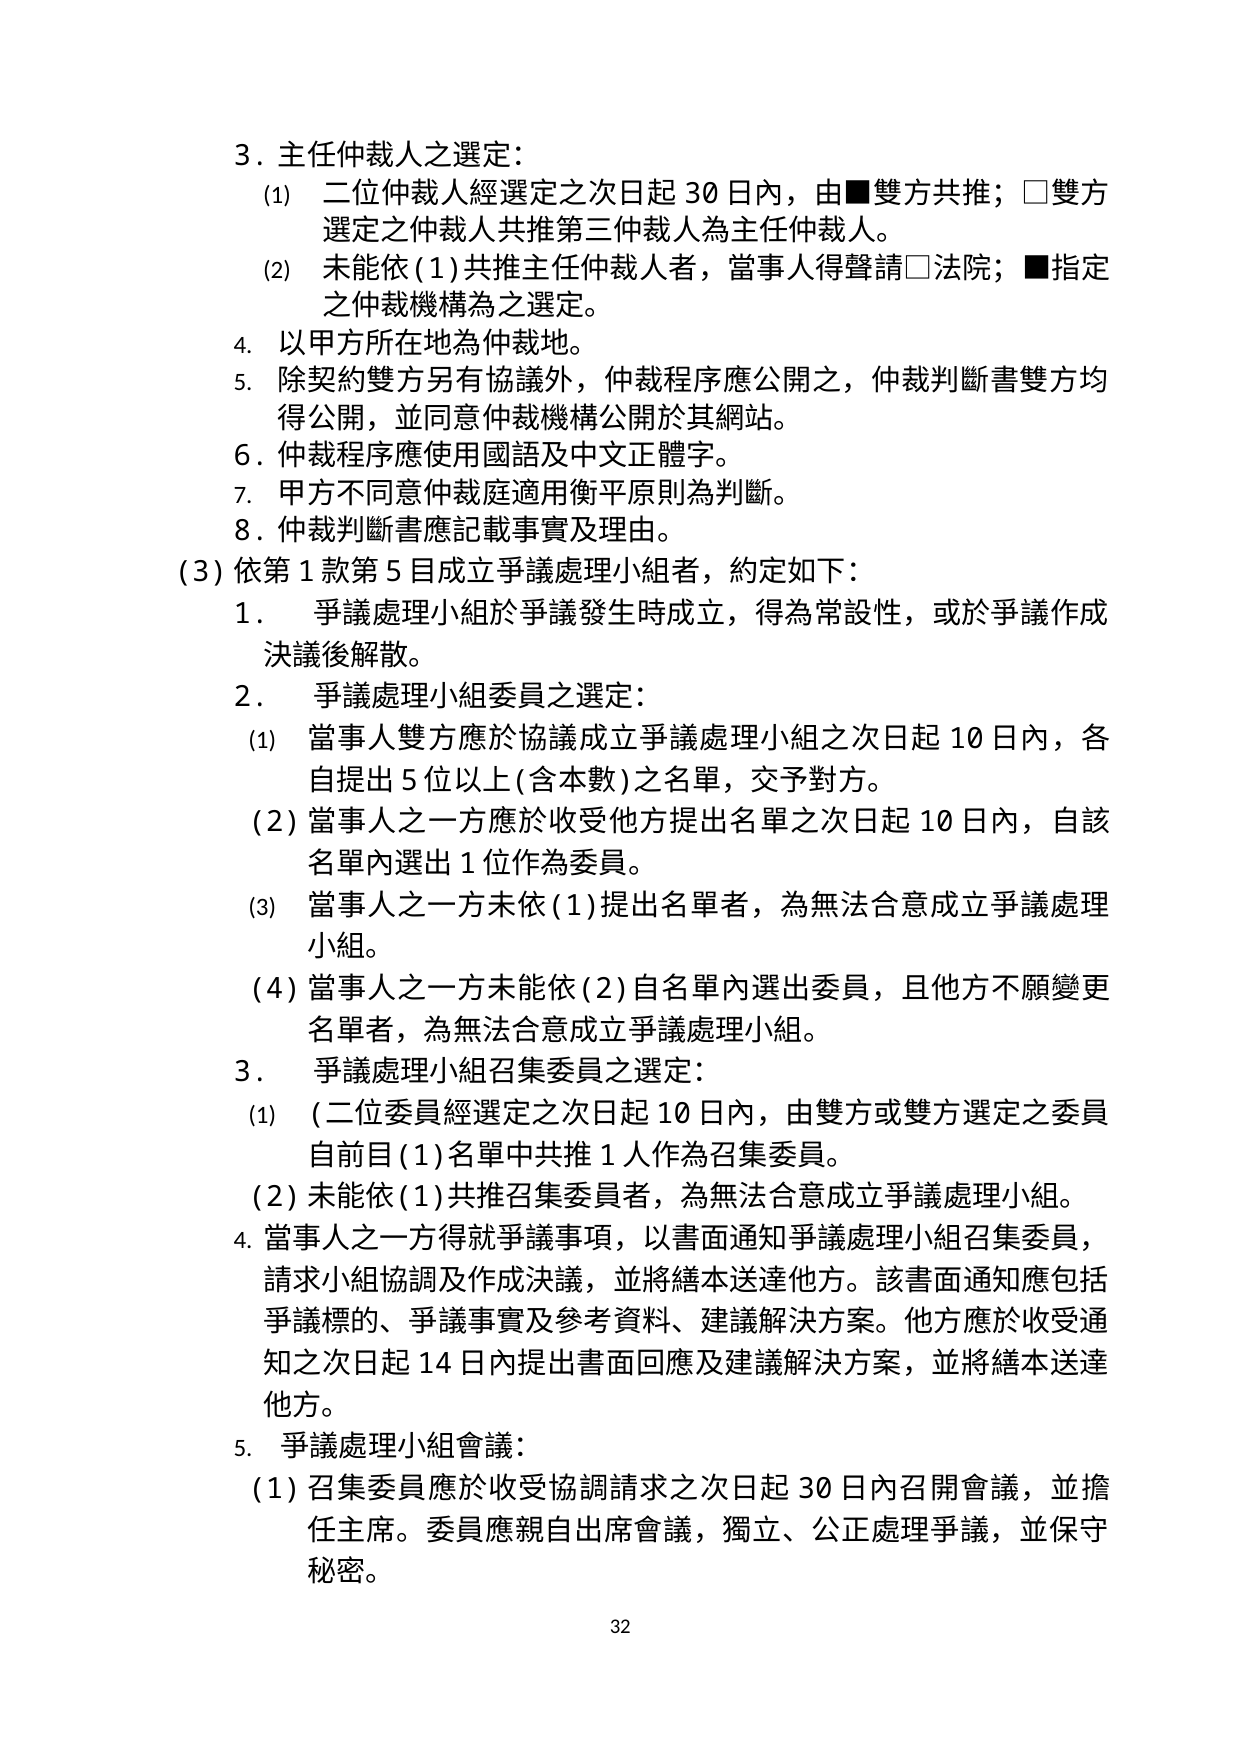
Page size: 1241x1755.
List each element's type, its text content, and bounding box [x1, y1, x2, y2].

list 召集委員應於收受協調請求之次日起30日內召開會議，並擔任主席。委員應親自出席會議，獨立、公正處理爭議，並保守秘密。 [248, 1465, 1110, 1590]
list 甲方不同意仲裁庭適用衡平原則為判斷。 [233, 473, 1110, 511]
list 當事人之一方應於收受他方提出名單之次日起10日內，自該名單內選出1位作為委員。 [248, 798, 1110, 882]
list 爭議處理小組召集委員之選定： [233, 1048, 1110, 1090]
list 當事人之一方得就爭議事項，以書面通知爭議處理小組召集委員，請求小組協調及作成決議，並將繕本送達他方。該書面通知應包括爭議標的、爭議事實及參考資料、建議解決方案。他方應於收受通知之次日起14日內提出書面回應及建議解決方案，並將繕本送達他方。 [233, 1215, 1110, 1423]
list 當事人之一方未依(1)提出名單者，為無法合意成立爭議處理小組。 [248, 882, 1110, 965]
list 仲裁判斷書應記載事實及理由。 [233, 511, 1110, 548]
list 爭議處理小組委員之選定： [233, 673, 1110, 715]
list 仲裁程序應使用國語及中文正體字。 [233, 436, 1110, 473]
list (二位委員經選定之次日起10日內，由雙方或雙方選定之委員自前目(1)名單中共推1人作為召集委員。 [248, 1090, 1110, 1173]
list 爭議處理小組於爭議發生時成立，得為常設性，或於爭議作成決議後解散。 [233, 590, 1110, 673]
list 以甲方所在地為仲裁地。 [233, 323, 1110, 361]
list 未能依(1)共推召集委員者，為無法合意成立爭議處理小組。 [248, 1173, 1110, 1215]
list 當事人之一方未能依(2)自名單內選出委員，且他方不願變更名單者，為無法合意成立爭議處理小組。 [248, 965, 1110, 1048]
list 未能依(1)共推主任仲裁人者，當事人得聲請□法院；■指定之仲裁機構為之選定。 [263, 248, 1110, 323]
list 爭議處理小組會議： [233, 1423, 1110, 1465]
list 二位仲裁人經選定之次日起30日內，由■雙方共推；□雙方選定之仲裁人共推第三仲裁人為主任仲裁人。 [263, 173, 1110, 248]
list 依第1款第5目成立爭議處理小組者，約定如下： [174, 548, 1110, 590]
list 主任仲裁人之選定： [233, 136, 1110, 173]
list 當事人雙方應於協議成立爭議處理小組之次日起10日內，各自提出5位以上(含本數)之名單，交予對方。 [248, 715, 1110, 798]
list 除契約雙方另有協議外，仲裁程序應公開之，仲裁判斷書雙方均得公開，並同意仲裁機構公開於其網站。 [233, 361, 1110, 436]
